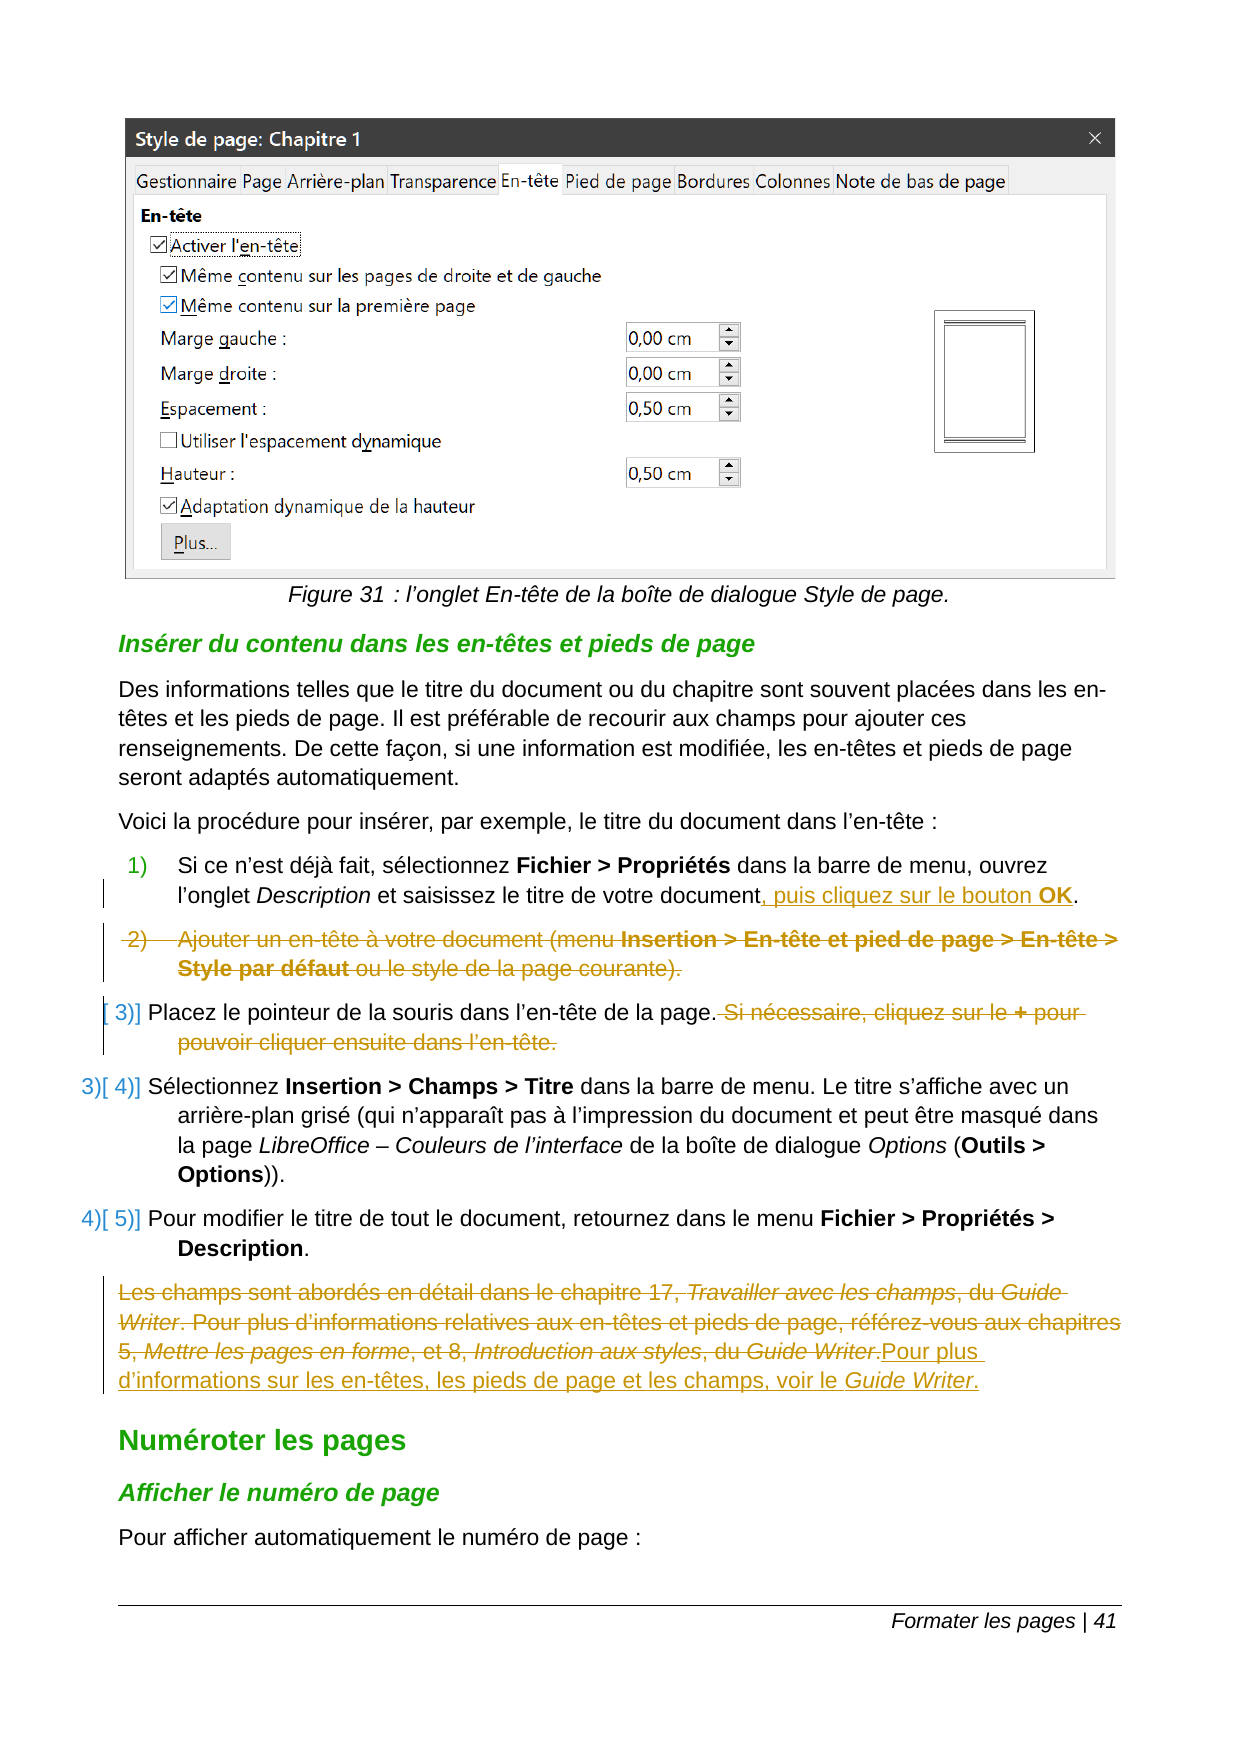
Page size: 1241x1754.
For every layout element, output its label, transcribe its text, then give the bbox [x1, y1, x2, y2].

list Sélectionnez Insertion > Champs > Titre dans la barre de menu. Le titre s’affiche avec un arrière-plan grisé (qui n’apparaît pas à l’impression du document et peut être masqué dans la page LibreOffice – Couleurs de l’interface de la boîte de dialogue Options (Outils > Options)). [148, 1070, 1122, 1188]
text Des informations telles que le titre du document ou du chapitre sont souvent placées dans les en-têtes et les pieds de page. Il est préférable de recourir aux champs pour ajouter ces renseignements. De cette façon, si une information est modifiée, les en-têtes et pieds de page seront adaptés automatiquement. [118, 673, 1122, 791]
text Figure 31 : l’onglet En-tête de la boîte de dialogue Style de page. [118, 578, 1122, 608]
text Voici la procédure pour insérer, par exemple, le titre du document dans l’en-tête : [118, 805, 1122, 834]
subtitle Insérer du contenu dans les en-têtes et pieds de page [118, 628, 1122, 658]
picture [125, 118, 1116, 579]
list Placez le pointeur de la souris dans l’en-tête de la page. [148, 923, 1122, 982]
subtitle Afficher le numéro de page [118, 1477, 1122, 1506]
list Pour modifier le titre de tout le document, retournez dans le menu Fichier > Propriétés > Description. [148, 1202, 1122, 1261]
list Si ce n’est déjà fait, sélectionnez Fichier > Propriétés dans la barre de menu, ouvrez l’onglet Description et saisissez le titre de votre document, puis cliquez sur le bouton OK. [148, 849, 1122, 908]
text Pour afficher automatiquement le numéro de page : [118, 1521, 1122, 1551]
text Pour plus d’informations sur les en-têtes, les pieds de page et les champs, voir le Guide Writer. [118, 1276, 1122, 1394]
subtitle Numéroter les pages [118, 1423, 1122, 1456]
